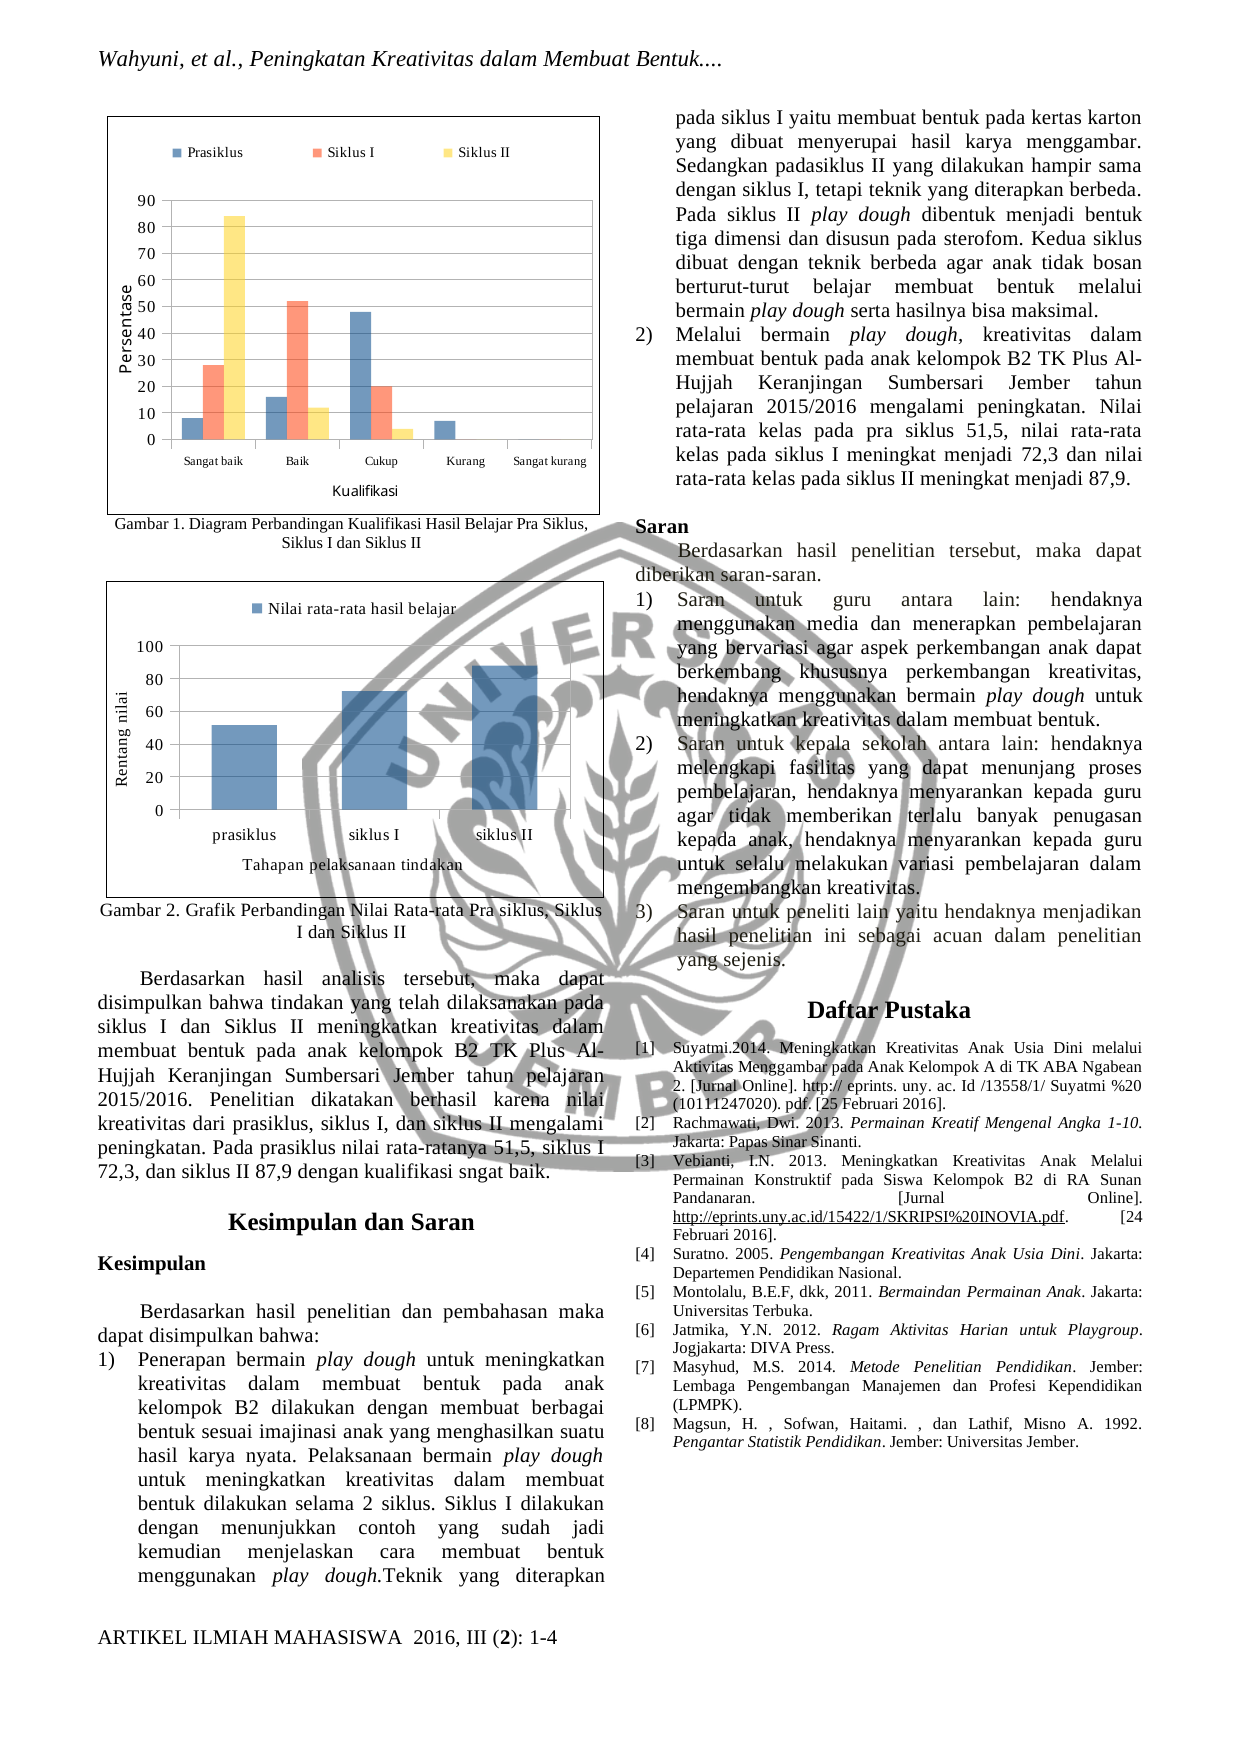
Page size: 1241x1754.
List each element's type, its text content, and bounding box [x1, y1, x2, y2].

text Berdasarkan hasil analisis tersebut, maka dapat disimpulkan bahwa tindakan yang telah dilaksanakan pada siklus I dan Siklus II meningkatkan kreativitas dalam membuat bentuk pada anak kelompok B2 TK Plus Al-Hujjah Keranjingan Sumbersari Jember tahun pelajaran 2015/2016. Penelitian dikatakan berhasil karena nilai kreativitas dari prasiklus, siklus I, dan siklus II mengalami peningkatan. Pada prasiklus nilai rata-ratanya 51,5, siklus I 72,3, dan siklus II 87,9 dengan kualifikasi sngat baik. [97, 966, 605, 1183]
list Vebianti, I.N. 2013. Meningkatkan Kreativitas Anak Melalui Permainan Konstruktif pada Siswa Kelompok B2 di RA Sunan Pandanaran. [Jurnal Online]. http://eprints.uny.ac.id/15422/1/SKRIPSI%20INOVIA.pdf. [24 Februari 2016]. [635, 1151, 1143, 1244]
text Berdasarkan hasil penelitian tersebut, maka dapat diberikan saran-saran. [635, 538, 1143, 586]
list Saran untuk kepala sekolah antara lain: hendaknya melengkapi fasilitas yang dapat menunjang proses pembelajaran, hendaknya menyarankan kepada guru agar tidak memberikan terlalu banyak penugasan kepada anak, hendaknya menyarankan kepada guru untuk selalu melakukan variasi pembelajaran dalam mengembangkan kreativitas. [635, 731, 1143, 899]
list Rachmawati, Dwi. 2013. Permainan Kreatif Mengenal Angka 1-10. Jakarta: Papas Sinar Sinanti. [635, 1114, 1143, 1151]
list Suyatmi.2014. Meningkatkan Kreativitas Anak Usia Dini melalui Aktivitas Menggambar pada Anak Kelompok A di TK ABA Ngabean 2. [Jurnal Online]. http:// eprints. uny. ac. Id /13558/1/ Suyatmi %20 (10111247020). pdf. [25 Februari 2016]. [635, 1039, 1143, 1113]
text Berdasarkan hasil penelitian dan pembahasan maka dapat disimpulkan bahwa: [97, 1298, 605, 1347]
list Penerapan bermain play dough untuk meningkatkan kreativitas dalam membuat bentuk pada anak kelompok B2 dilakukan dengan membuat berbagai bentuk sesuai imajinasi anak yang menghasilkan suatu hasil karya nyata. Pelaksanaan bermain play dough untuk meningkatkan kreativitas dalam membuat bentuk dilakukan selama 2 siklus. Siklus I dilakukan dengan menunjukkan contoh yang sudah jadi kemudian menjelaskan cara membuat bentuk menggunakan play dough.Teknik yang diterapkan [97, 1347, 605, 1587]
text Gambar 1. Diagram Perbandingan Kualifikasi Hasil Belajar Pra Siklus, Siklus I dan Siklus II [97, 105, 605, 552]
picture [229, 447, 1011, 1246]
list Saran untuk peneliti lain yaitu hendaknya menjadikan hasil penelitian ini sebagai acuan dalam penelitian yang sejenis. [635, 899, 1143, 971]
text Kesimpulan dan Saran [97, 1207, 605, 1236]
text Daftar Pustaka [635, 995, 1143, 1024]
list pada siklus I yaitu membuat bentuk pada kertas karton yang dibuat menyerupai hasil karya menggambar. Sedangkan padasiklus II yang dilakukan hampir sama dengan siklus I, tetapi teknik yang diterapkan berbeda. Pada siklus II play dough dibentuk menjadi bentuk tiga dimensi dan disusun pada sterofom. Kedua siklus dibuat dengan teknik berbeda agar anak tidak bosan berturut-turut belajar membuat bentuk melalui bermain play dough serta hasilnya bisa maksimal. [635, 105, 1143, 322]
list Jatmika, Y.N. 2012. Ragam Aktivitas Harian untuk Playgroup. Jogjakarta: DIVA Press. [635, 1320, 1143, 1357]
list Magsun, H. , Sofwan, Haitami. , dan Lathif, Misno A. 1992. Pengantar Statistik Pendidikan. Jember: Universitas Jember. [635, 1414, 1143, 1451]
list Masyhud, M.S. 2014. Metode Penelitian Pendidikan. Jember: Lembaga Pengembangan Manajemen dan Profesi Kependidikan (LPMPK). [635, 1358, 1143, 1413]
text Saran [635, 514, 1143, 538]
list Suratno. 2005. Pengembangan Kreativitas Anak Usia Dini. Jakarta: Departemen Pendidikan Nasional. [635, 1245, 1143, 1282]
text Kesimpulan [97, 1250, 605, 1274]
text Gambar 2. Grafik Perbandingan Nilai Rata-rata Pra siklus, Siklus I dan Siklus II [97, 570, 605, 942]
list Montolalu, B.E.F, dkk, 2011. Bermaindan Permainan Anak. Jakarta: Universitas Terbuka. [635, 1282, 1143, 1319]
list Melalui bermain play dough, kreativitas dalam membuat bentuk pada anak kelompok B2 TK Plus Al-Hujjah Keranjingan Sumbersari Jember tahun pelajaran 2015/2016 mengalami peningkatan. Nilai rata-rata kelas pada pra siklus 51,5, nilai rata-rata kelas pada siklus I meningkat menjadi 72,3 dan nilai rata-rata kelas pada siklus II meningkat menjadi 87,9. [635, 322, 1143, 490]
list Saran untuk guru antara lain: hendaknya menggunakan media dan menerapkan pembelajaran yang bervariasi agar aspek perkembangan anak dapat berkembang khususnya perkembangan kreativitas, hendaknya menggunakan bermain play dough untuk meningkatkan kreativitas dalam membuat bentuk. [635, 586, 1143, 731]
